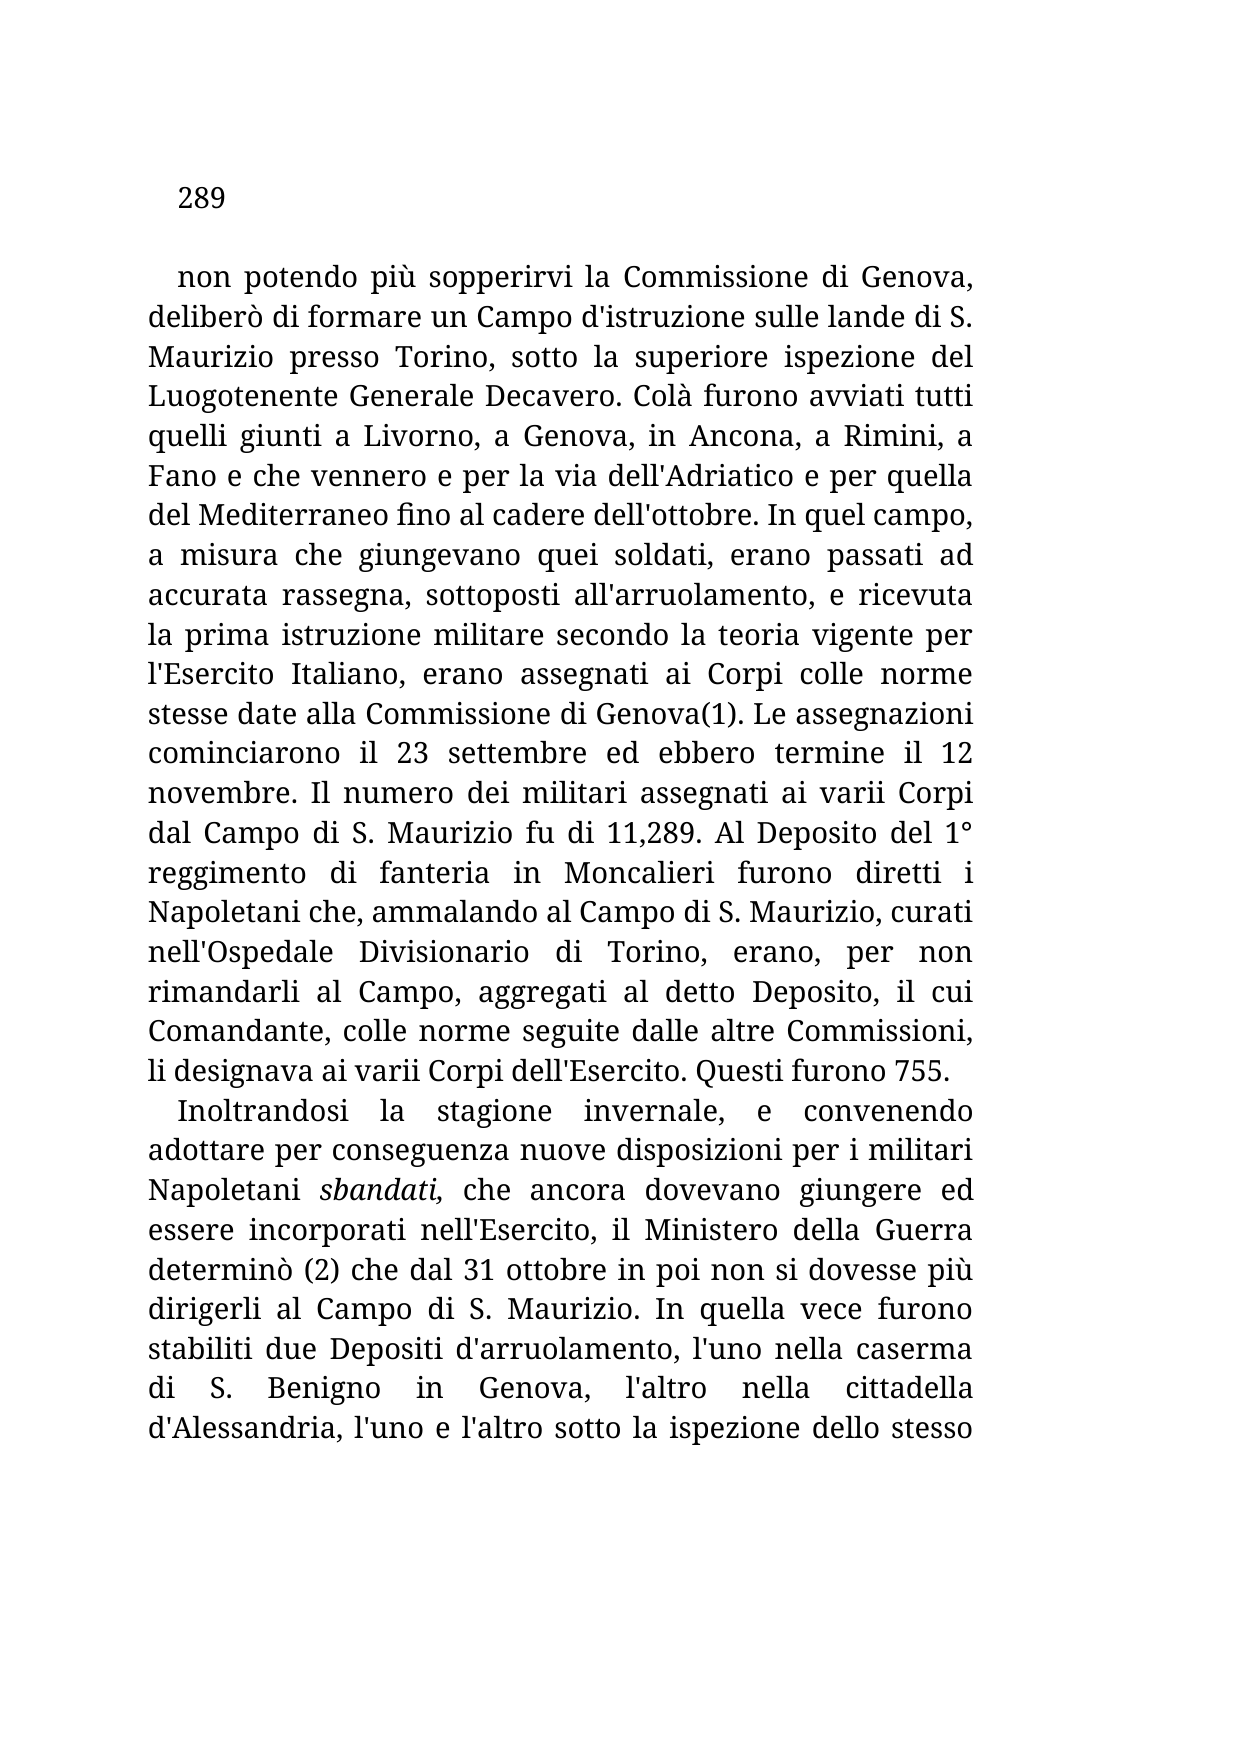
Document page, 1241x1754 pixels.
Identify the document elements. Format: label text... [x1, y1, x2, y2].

text Inoltrandosi la stagione invernale, e convenendo adottare per conseguenza nuove disposizioni per i militari Napoletani sbandati, che ancora dovevano giungere ed essere incorporati nell'Esercito, il Ministero della Guerra determinò (2) che dal 31 ottobre in poi non si dovesse più dirigerli al Campo di S. Maurizio. In quella vece furono stabiliti due Depositi d'arruolamento, l'uno nella caserma di S. Benigno in Genova, l'altro nella cittadella d'Alessandria, l'uno e l'altro sotto la ispezione dello stesso [148, 1090, 974, 1447]
text non potendo più sopperirvi la Commissione di Genova, deliberò di formare un Campo d'istruzione sulle lande di S. Maurizio presso Torino, sotto la superiore ispezione del Luogotenente Generale Decavero. Colà furono avviati tutti quelli giunti a Livorno, a Genova, in Ancona, a Rimini, a Fano e che vennero e per la via dell'Adriatico e per quella del Mediterraneo fino al cadere dell'ottobre. In quel campo, a misura che giungevano quei soldati, erano passati ad accurata rassegna, sottoposti all'arruolamento, e ricevuta la prima istruzione militare secondo la teoria vigente per l'Esercito Italiano, erano assegnati ai Corpi colle norme stesse date alla Commissione di Genova(1). Le assegnazioni cominciarono il 23 settembre ed ebbero termine il 12 novembre. Il numero dei militari assegnati ai varii Corpi dal Campo di S. Maurizio fu di 11,289. Al Deposito del 1° reggimento di fanteria in Moncalieri furono diretti i Napoletani che, ammalando al Campo di S. Maurizio, curati nell'Ospedale Divisionario di Torino, erano, per non rimandarli al Campo, aggregati al detto Deposito, il cui Comandante, colle norme seguite dalle altre Commissioni, li designava ai varii Corpi dell'Esercito. Questi furono 755. [148, 257, 974, 1090]
text 289 [148, 177, 974, 217]
